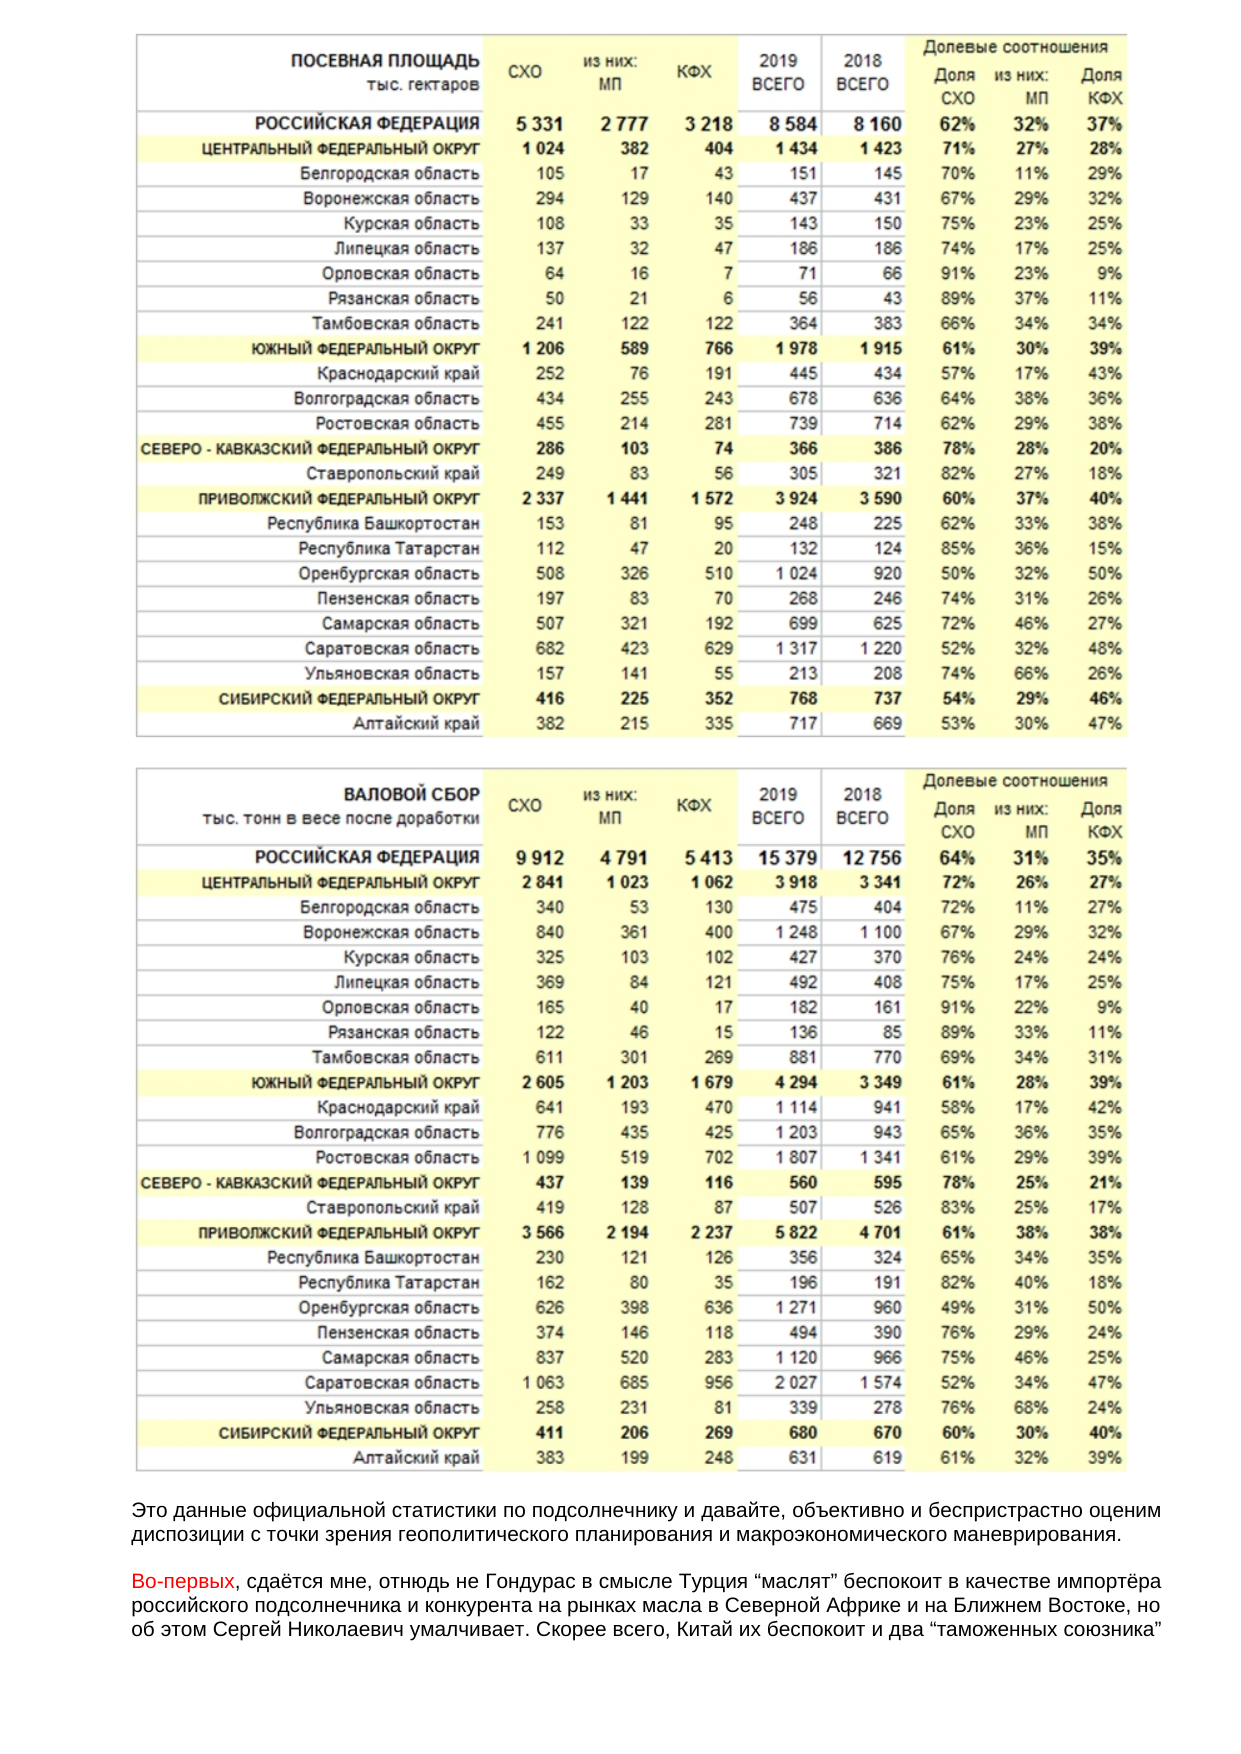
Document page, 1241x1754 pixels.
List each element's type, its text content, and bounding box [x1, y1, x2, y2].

text Во-первых, сдаётся мне, отнюдь не Гондурас в смысле Турция “маслят” беспокоит в качестве импортёра российского подсолнечника и конкурента на рынках масла в Северной Африке и на Ближнем Востоке, но об этом Сергей Николаевич умалчивает. Скорее всего, Китай их беспокоит и два “таможенных союзника” [131, 1569, 1162, 1641]
text Это данные официальной статистики по подсолнечнику и давайте, объективно и беспристрастно оценим диспозиции с точки зрения геополитического планирования и макроэкономического маневрирования. [131, 1497, 1162, 1545]
